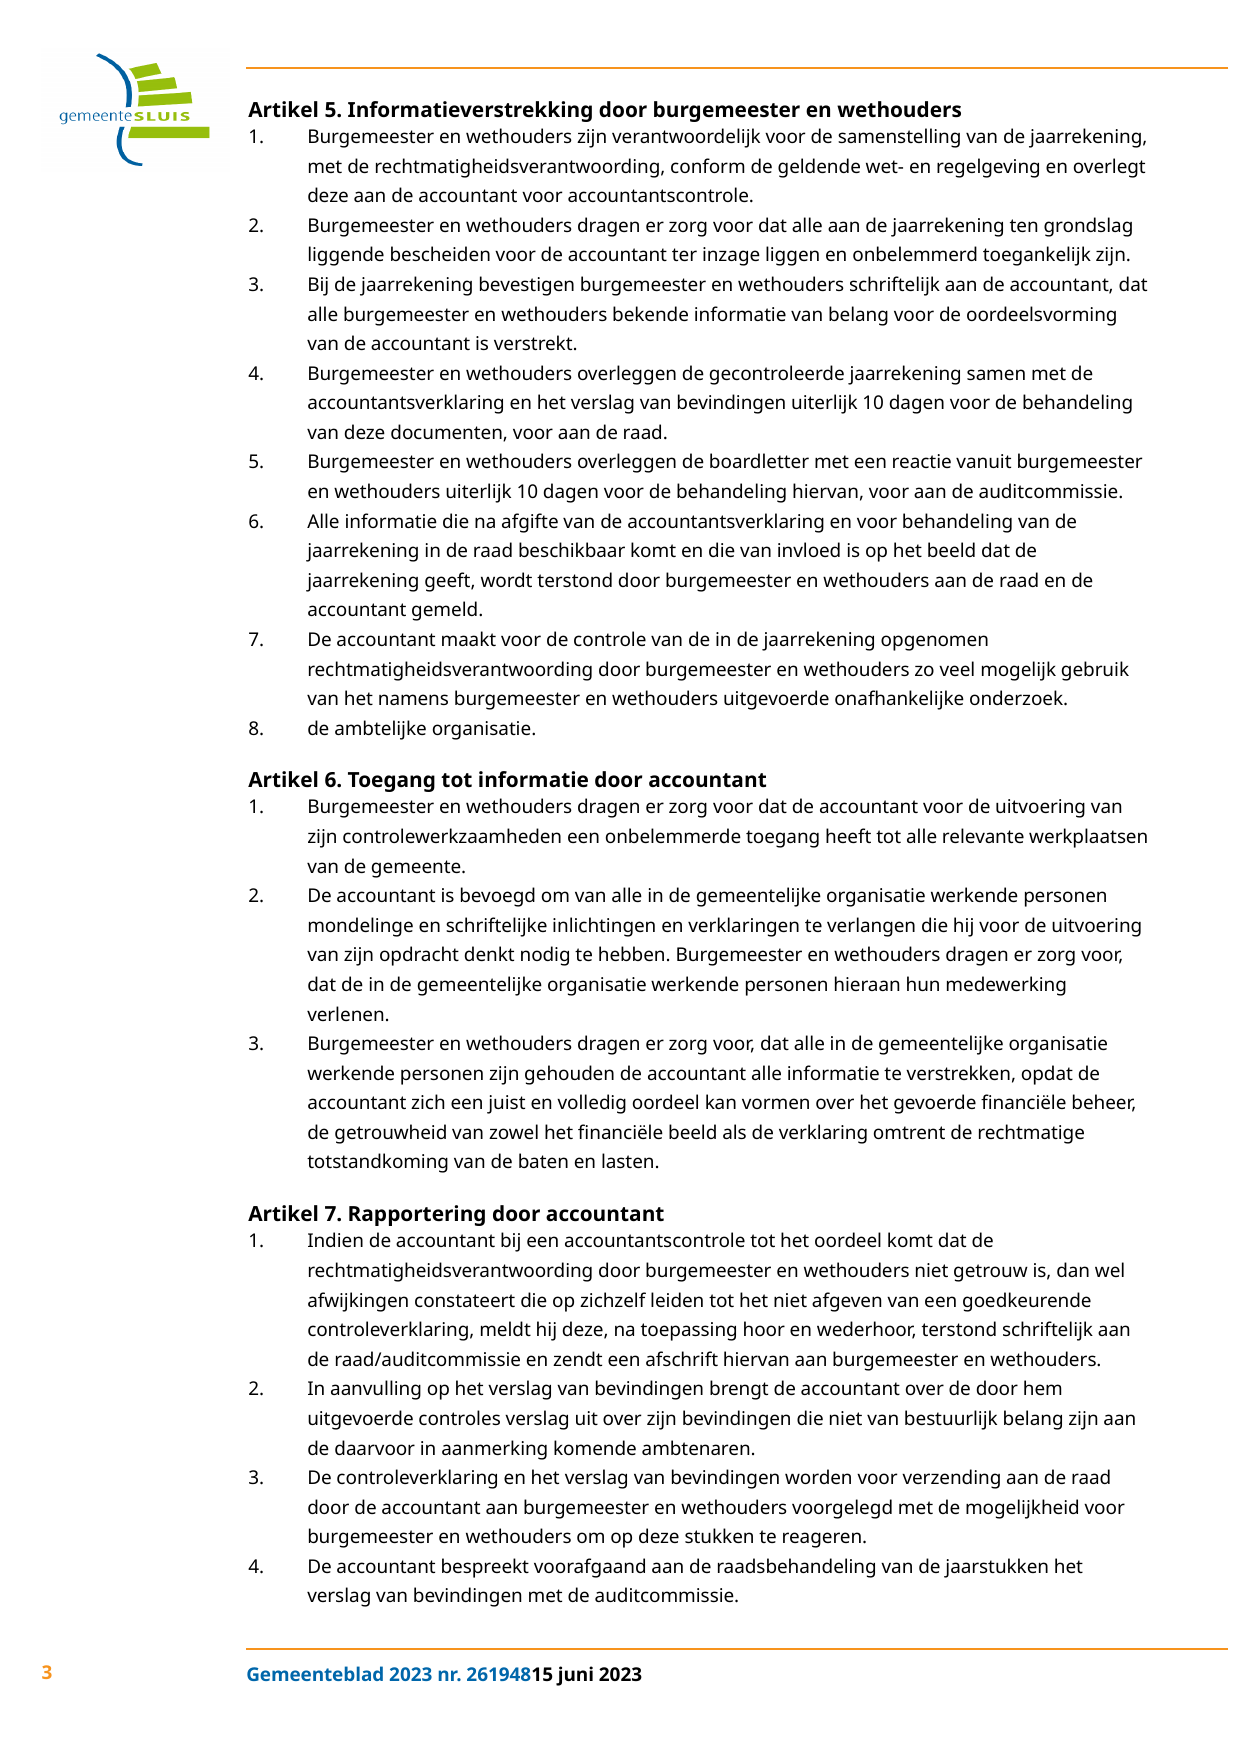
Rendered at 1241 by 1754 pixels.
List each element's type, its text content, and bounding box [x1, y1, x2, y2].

list In aanvulling op het verslag van bevindingen brengt de accountant over de door hem uitgevoerde controles verslag uit over zijn bevindingen die niet van bestuurlijk belang zijn aan de daarvoor in aanmerking komende ambtenaren. [248, 1376, 1152, 1460]
list Bij de jaarrekening bevestigen burgemeester en wethouders schriftelijk aan de accountant, dat alle burgemeester en wethouders bekende informatie van belang voor de oordeelsvorming van de accountant is verstrekt. [248, 271, 1152, 356]
list De controleverklaring en het verslag van bevindingen worden voor verzending aan de raad door de accountant aan burgemeester en wethouders voorgelegd met de mogelijkheid voor burgemeester en wethouders om op deze stukken te reageren. [248, 1464, 1152, 1549]
text Artikel 5. Informatieverstrekking door burgemeester en wethouders [248, 95, 1152, 123]
list De accountant is bevoegd om van alle in de gemeentelijke organisatie werkende personen mondelinge en schriftelijke inlichtingen en verklaringen te verlangen die hij voor de uitvoering van zijn opdracht denkt nodig te hebben. Burgemeester en wethouders dragen er zorg voor, dat de in de gemeentelijke organisatie werkende personen hieraan hun medewerking verlenen. [248, 882, 1152, 1027]
list Burgemeester en wethouders dragen er zorg voor, dat alle in de gemeentelijke organisatie werkende personen zijn gehouden de accountant alle informatie te verstrekken, opdat de accountant zich een juist en volledig oordeel kan vormen over het gevoerde financiële beheer, de getrouwheid van zowel het financiële beeld als de verklaring omtrent de rechtmatige totstandkoming van de baten en lasten. [248, 1030, 1152, 1174]
list Burgemeester en wethouders overleggen de boardletter met een reactie vanuit burgemeester en wethouders uiterlijk 10 dagen voor de behandeling hiervan, voor aan de auditcommissie. [248, 449, 1152, 504]
list Burgemeester en wethouders zijn verantwoordelijk voor de samenstelling van de jaarrekening, met de rechtmatigheidsverantwoording, conform de geldende wet- en regelgeving en overlegt deze aan de accountant voor accountantscontrole. [248, 123, 1152, 208]
list Alle informatie die na afgifte van de accountantsverklaring en voor behandeling van de jaarrekening in de raad beschikbaar komt en die van invloed is op het beeld dat de jaarrekening geeft, wordt terstond door burgemeester en wethouders aan de raad en de accountant gemeld. [248, 508, 1152, 622]
list de ambtelijke organisatie. [248, 715, 1152, 741]
picture [41, 47, 231, 172]
list Burgemeester en wethouders dragen er zorg voor dat alle aan de jaarrekening ten grondslag liggende bescheiden voor de accountant ter inzage liggen en onbelemmerd toegankelijk zijn. [248, 212, 1152, 267]
list Indien de accountant bij een accountantscontrole tot het oordeel komt dat de rechtmatigheidsverantwoording door burgemeester en wethouders niet getrouw is, dan wel afwijkingen constateert die op zichzelf leiden tot het niet afgeven van een goedkeurende controleverklaring, meldt hij deze, na toepassing hoor en wederhoor, terstond schriftelijk aan de raad/auditcommissie en zendt een afschrift hiervan aan burgemeester en wethouders. [248, 1228, 1152, 1372]
list Burgemeester en wethouders overleggen de gecontroleerde jaarrekening samen met de accountantsverklaring en het verslag van bevindingen uiterlijk 10 dagen voor de behandeling van deze documenten, voor aan de raad. [248, 360, 1152, 445]
list Burgemeester en wethouders dragen er zorg voor dat de accountant voor de uitvoering van zijn controlewerkzaamheden een onbelemmerde toegang heeft tot alle relevante werkplaatsen van de gemeente. [248, 794, 1152, 879]
text Artikel 6. Toegang tot informatie door accountant [248, 765, 1152, 794]
text Artikel 7. Rapportering door accountant [248, 1199, 1152, 1228]
list De accountant maakt voor de controle van de in de jaarrekening opgenomen rechtmatigheidsverantwoording door burgemeester en wethouders zo veel mogelijk gebruik van het namens burgemeester en wethouders uitgevoerde onafhankelijke onderzoek. [248, 626, 1152, 711]
list De accountant bespreekt voorafgaand aan de raadsbehandeling van de jaarstukken het verslag van bevindingen met de auditcommissie. [248, 1553, 1152, 1608]
